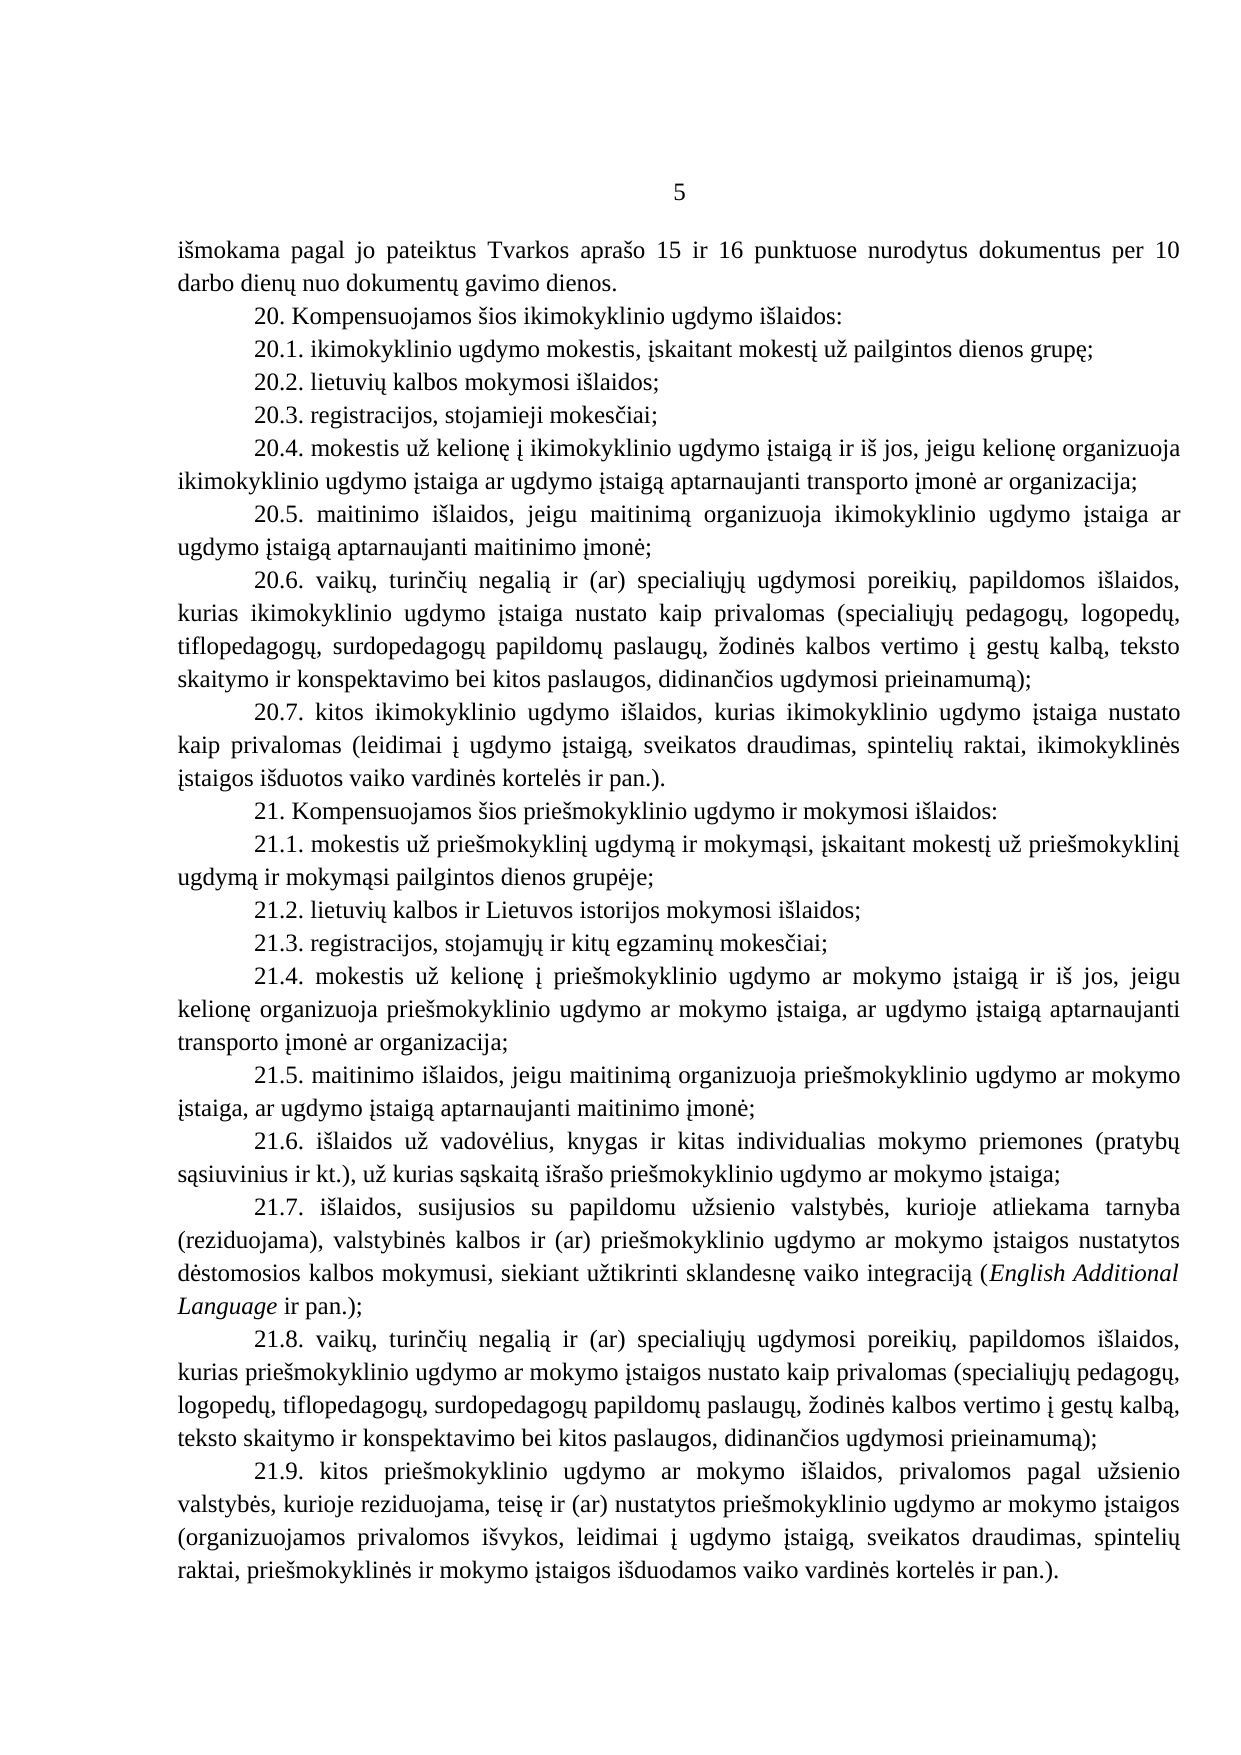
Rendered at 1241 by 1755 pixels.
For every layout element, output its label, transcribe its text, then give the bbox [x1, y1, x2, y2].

text 21.2. lietuvių kalbos ir Lietuvos istorijos mokymosi išlaidos; [177, 895, 1181, 924]
text 21.6. išlaidos už vadovėlius, knygas ir kitas individualias mokymo priemones (pratybų sąsiuvinius ir kt.), už kurias sąskaitą išrašo priešmokyklinio ugdymo ar mokymo įstaiga; [177, 1126, 1181, 1188]
text 20.7. kitos ikimokyklinio ugdymo išlaidos, kurias ikimokyklinio ugdymo įstaiga nustato kaip privalomas (leidimai į ugdymo įstaigą, sveikatos draudimas, spintelių raktai, ikimokyklinės įstaigos išduotos vaiko vardinės kortelės ir pan.). [177, 697, 1181, 792]
text 21.4. mokestis už kelionę į priešmokyklinio ugdymo ar mokymo įstaigą ir iš jos, jeigu kelionę organizuoja priešmokyklinio ugdymo ar mokymo įstaiga, ar ugdymo įstaigą aptarnaujanti transporto įmonė ar organizacija; [177, 961, 1181, 1056]
text 21.9. kitos priešmokyklinio ugdymo ar mokymo išlaidos, privalomos pagal užsienio valstybės, kurioje reziduojama, teisę ir (ar) nustatytos priešmokyklinio ugdymo ar mokymo įstaigos (organizuojamos privalomos išvykos, leidimai į ugdymo įstaigą, sveikatos draudimas, spintelių raktai, priešmokyklinės ir mokymo įstaigos išduodamos vaiko vardinės kortelės ir pan.). [177, 1456, 1181, 1584]
text 21. Kompensuojamos šios priešmokyklinio ugdymo ir mokymosi išlaidos: [177, 796, 1181, 825]
text 20.1. ikimokyklinio ugdymo mokestis, įskaitant mokestį už pailgintos dienos grupę; [177, 334, 1181, 362]
text 20.5. maitinimo išlaidos, jeigu maitinimą organizuoja ikimokyklinio ugdymo įstaiga ar ugdymo įstaigą aptarnaujanti maitinimo įmonė; [177, 499, 1181, 561]
text 21.8. vaikų, turinčių negalią ir (ar) specialiųjų ugdymosi poreikių, papildomos išlaidos, kurias priešmokyklinio ugdymo ar mokymo įstaigos nustato kaip privalomas (specialiųjų pedagogų, logopedų, tiflopedagogų, surdopedagogų papildomų paslaugų, žodinės kalbos vertimo į gestų kalbą, teksto skaitymo ir konspektavimo bei kitos paslaugos, didinančios ugdymosi prieinamumą); [177, 1324, 1181, 1452]
text 20.3. registracijos, stojamieji mokesčiai; [177, 400, 1181, 428]
text 21.1. mokestis už priešmokyklinį ugdymą ir mokymąsi, įskaitant mokestį už priešmokyklinį ugdymą ir mokymąsi pailgintos dienos grupėje; [177, 829, 1181, 891]
text 20.4. mokestis už kelionę į ikimokyklinio ugdymo įstaigą ir iš jos, jeigu kelionę organizuoja ikimokyklinio ugdymo įstaiga ar ugdymo įstaigą aptarnaujanti transporto įmonė ar organizacija; [177, 433, 1181, 494]
text 20.6. vaikų, turinčių negalią ir (ar) specialiųjų ugdymosi poreikių, papildomos išlaidos, kurias ikimokyklinio ugdymo įstaiga nustato kaip privalomas (specialiųjų pedagogų, logopedų, tiflopedagogų, surdopedagogų papildomų paslaugų, žodinės kalbos vertimo į gestų kalbą, teksto skaitymo ir konspektavimo bei kitos paslaugos, didinančios ugdymosi prieinamumą); [177, 565, 1181, 693]
text 20. Kompensuojamos šios ikimokyklinio ugdymo išlaidos: [177, 301, 1181, 329]
text 20.2. lietuvių kalbos mokymosi išlaidos; [177, 367, 1181, 396]
text 21.7. išlaidos, susijusios su papildomu užsienio valstybės, kurioje atliekama tarnyba (reziduojama), valstybinės kalbos ir (ar) priešmokyklinio ugdymo ar mokymo įstaigos nustatytos dėstomosios kalbos mokymusi, siekiant užtikrinti sklandesnę vaiko integraciją (English Additional Language ir pan.); [177, 1192, 1181, 1320]
text išmokama pagal jo pateiktus Tvarkos aprašo 15 ir 16 punktuose nurodytus dokumentus per 10 darbo dienų nuo dokumentų gavimo dienos. [177, 235, 1181, 296]
text 21.3. registracijos, stojamųjų ir kitų egzaminų mokesčiai; [177, 928, 1181, 957]
text 21.5. maitinimo išlaidos, jeigu maitinimą organizuoja priešmokyklinio ugdymo ar mokymo įstaiga, ar ugdymo įstaigą aptarnaujanti maitinimo įmonė; [177, 1060, 1181, 1122]
